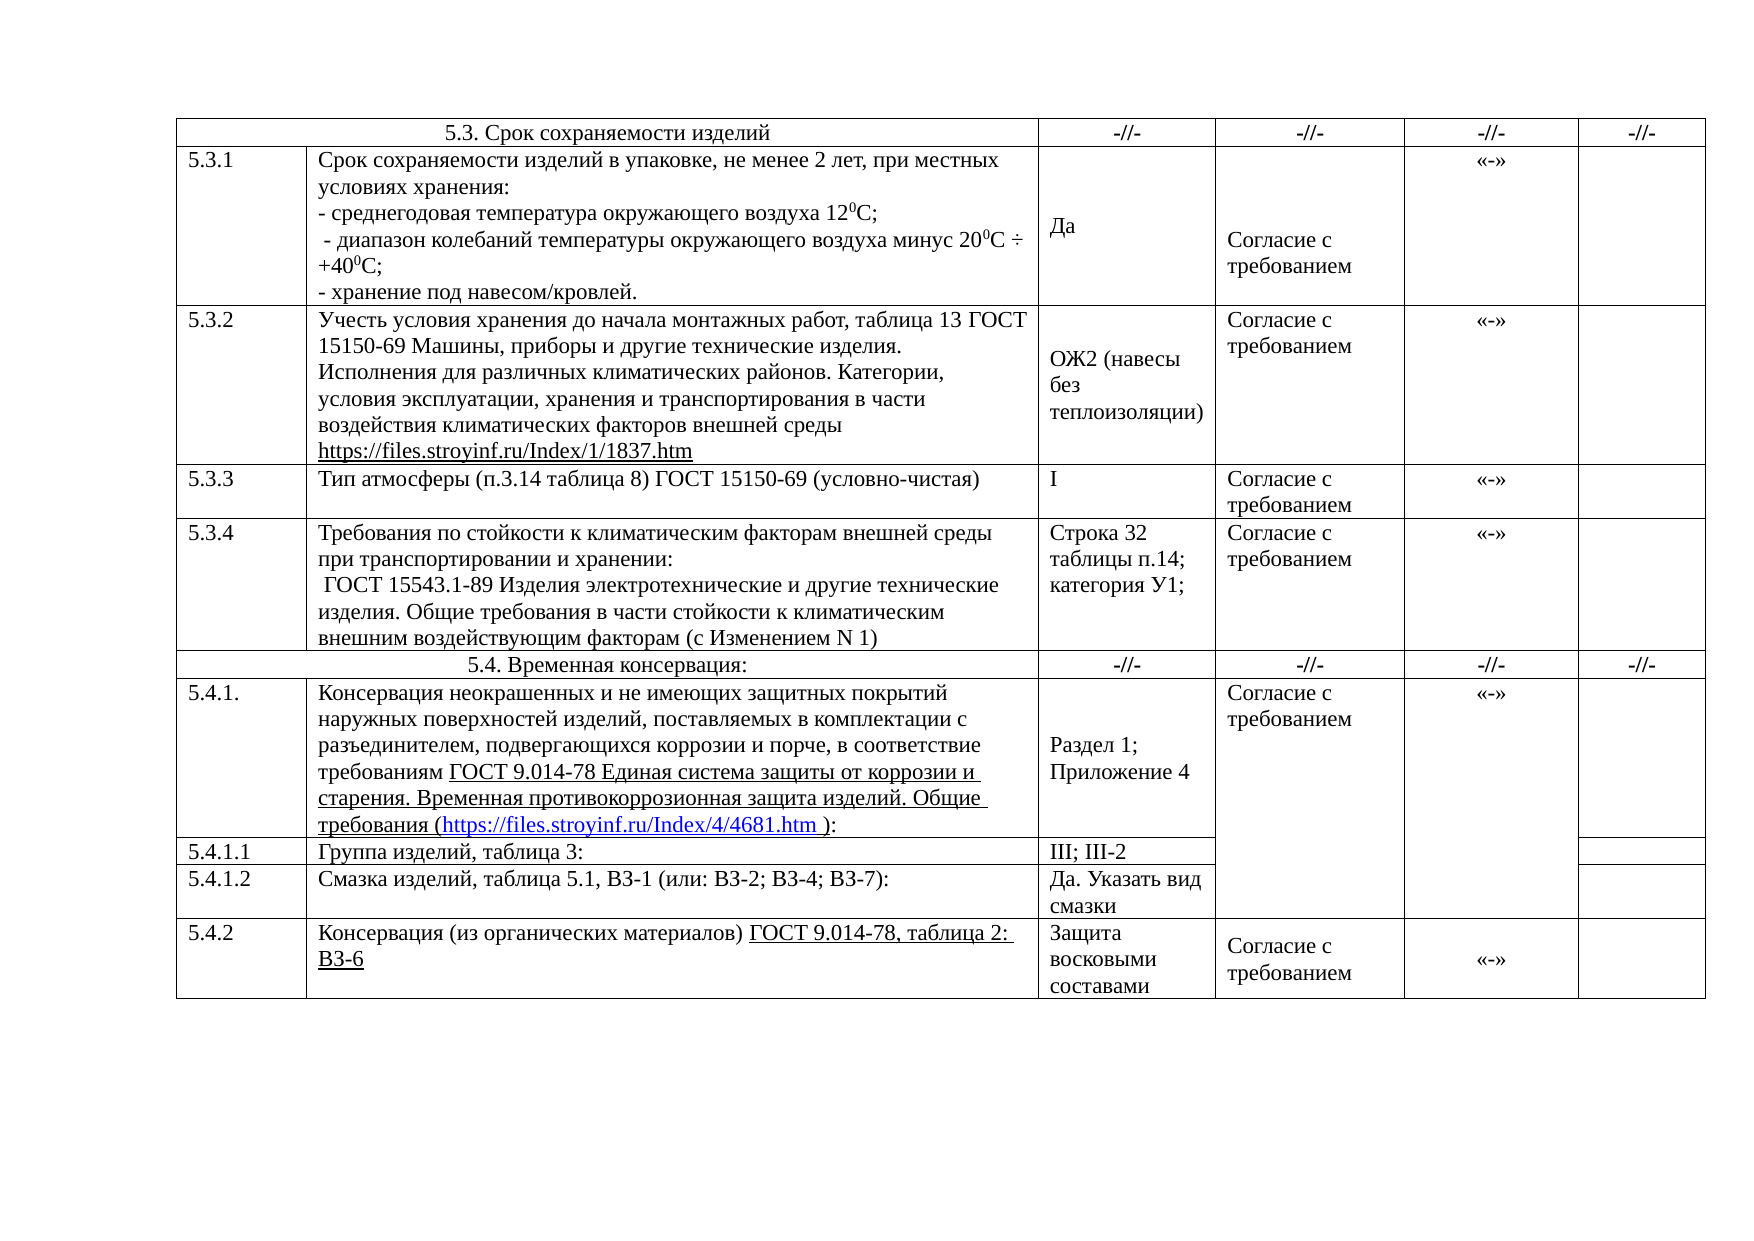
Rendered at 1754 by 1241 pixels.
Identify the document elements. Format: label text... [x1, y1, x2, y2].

table_cell III; III-2 [1039, 838, 1215, 864]
table_cell Консервация неокрашенных и не имеющих защитных покрытий наружных поверхностей изделий, поставляемых в комплектации с разъединителем, подвергающихся коррозии и порче, в соответствие требованиям ГОСТ 9.014-78 Единая система защиты от коррозии и старения. Временная противокоррозионная защита изделий. Общие требования (https://files.stroyinf.ru/Index/4/4681.htm ): [307, 679, 1038, 837]
table_cell 5.4.1.1 [177, 838, 306, 864]
table_cell [1579, 865, 1705, 918]
table_cell -//- [1216, 651, 1404, 678]
table_cell Строка 32 таблицы п.14; категория У1; [1039, 519, 1215, 650]
table_cell 5.3.2 [177, 306, 306, 464]
table_cell -//- [1216, 119, 1404, 146]
table_cell [1579, 519, 1705, 650]
table_cell Согласие с требованием [1216, 306, 1404, 464]
table_cell [1579, 306, 1705, 464]
table_cell Согласие с требованием [1216, 147, 1404, 305]
table_cell -//- [1039, 119, 1215, 146]
table_cell [1579, 147, 1705, 305]
table_cell -//- [1579, 651, 1705, 678]
table_cell [1579, 919, 1705, 998]
table_cell [1579, 838, 1705, 864]
table_cell 5.4.2 [177, 919, 306, 998]
table_cell «-» [1405, 465, 1578, 518]
table_cell «-» [1405, 679, 1578, 918]
table_cell 5.4.1. [177, 679, 306, 837]
table_cell 5.3.3 [177, 465, 306, 518]
table_cell I [1039, 465, 1215, 518]
table_cell Учесть условия хранения до начала монтажных работ, таблица 13 ГОСТ 15150-69 Машины, приборы и другие технические изделия. Исполнения для различных климатических районов. Категории, условия эксплуатации, хранения и транспортирования в части воздействия климатических факторов внешней среды https://files.stroyinf.ru/Index/1/1837.htm [307, 306, 1038, 464]
table_cell «-» [1405, 519, 1578, 650]
table_cell Группа изделий, таблица 3: [307, 838, 1038, 864]
table_cell ОЖ2 (навесы без теплоизоляции) [1039, 306, 1215, 464]
table_cell Согласие с требованием [1216, 919, 1404, 998]
table_cell Согласие с требованием [1216, 519, 1404, 650]
table_cell -//- [1039, 651, 1215, 678]
table_cell 5.4. Временная консервация: [177, 651, 1038, 678]
table_cell [1579, 465, 1705, 518]
table_cell «-» [1405, 919, 1578, 998]
table_cell -//- [1405, 119, 1578, 146]
table_cell Срок сохраняемости изделий в упаковке, не менее 2 лет, при местных условиях хранения: - среднегодовая температура окружающего воздуха 120С; - диапазон колебаний температуры окружающего воздуха минус 200С ÷ +400С; - хранение под навесом/кровлей. [307, 147, 1038, 305]
table_cell Раздел 1; Приложение 4 [1039, 679, 1215, 837]
table_cell Согласие с требованием [1216, 465, 1404, 518]
table_cell Требования по стойкости к климатическим факторам внешней среды при транспортировании и хранении: ГОСТ 15543.1-89 Изделия электротехнические и другие технические изделия. Общие требования в части стойкости к климатическим внешним воздействующим факторам (с Изменением N 1) [307, 519, 1038, 650]
table_cell -//- [1579, 119, 1705, 146]
table_cell 5.3.1 [177, 147, 306, 305]
table_cell Согласие с требованием [1216, 679, 1404, 918]
table_cell Да [1039, 147, 1215, 305]
table_cell [1579, 679, 1705, 837]
table_cell Защита восковыми составами [1039, 919, 1215, 998]
table_cell 5.3.4 [177, 519, 306, 650]
table_cell Тип атмосферы (п.3.14 таблица 8) ГОСТ 15150-69 (условно-чистая) [307, 465, 1038, 518]
table_cell Да. Указать вид смазки [1039, 865, 1215, 918]
table_cell «-» [1405, 306, 1578, 464]
table_cell «-» [1405, 147, 1578, 305]
table_cell -//- [1405, 651, 1578, 678]
table_cell Консервация (из органических материалов) ГОСТ 9.014-78, таблица 2: ВЗ-6 [307, 919, 1038, 998]
table_cell 5.4.1.2 [177, 865, 306, 918]
table_cell 5.3. Срок сохраняемости изделий [177, 119, 1038, 146]
table_cell Смазка изделий, таблица 5.1, ВЗ-1 (или: ВЗ-2; ВЗ-4; ВЗ-7): [307, 865, 1038, 918]
